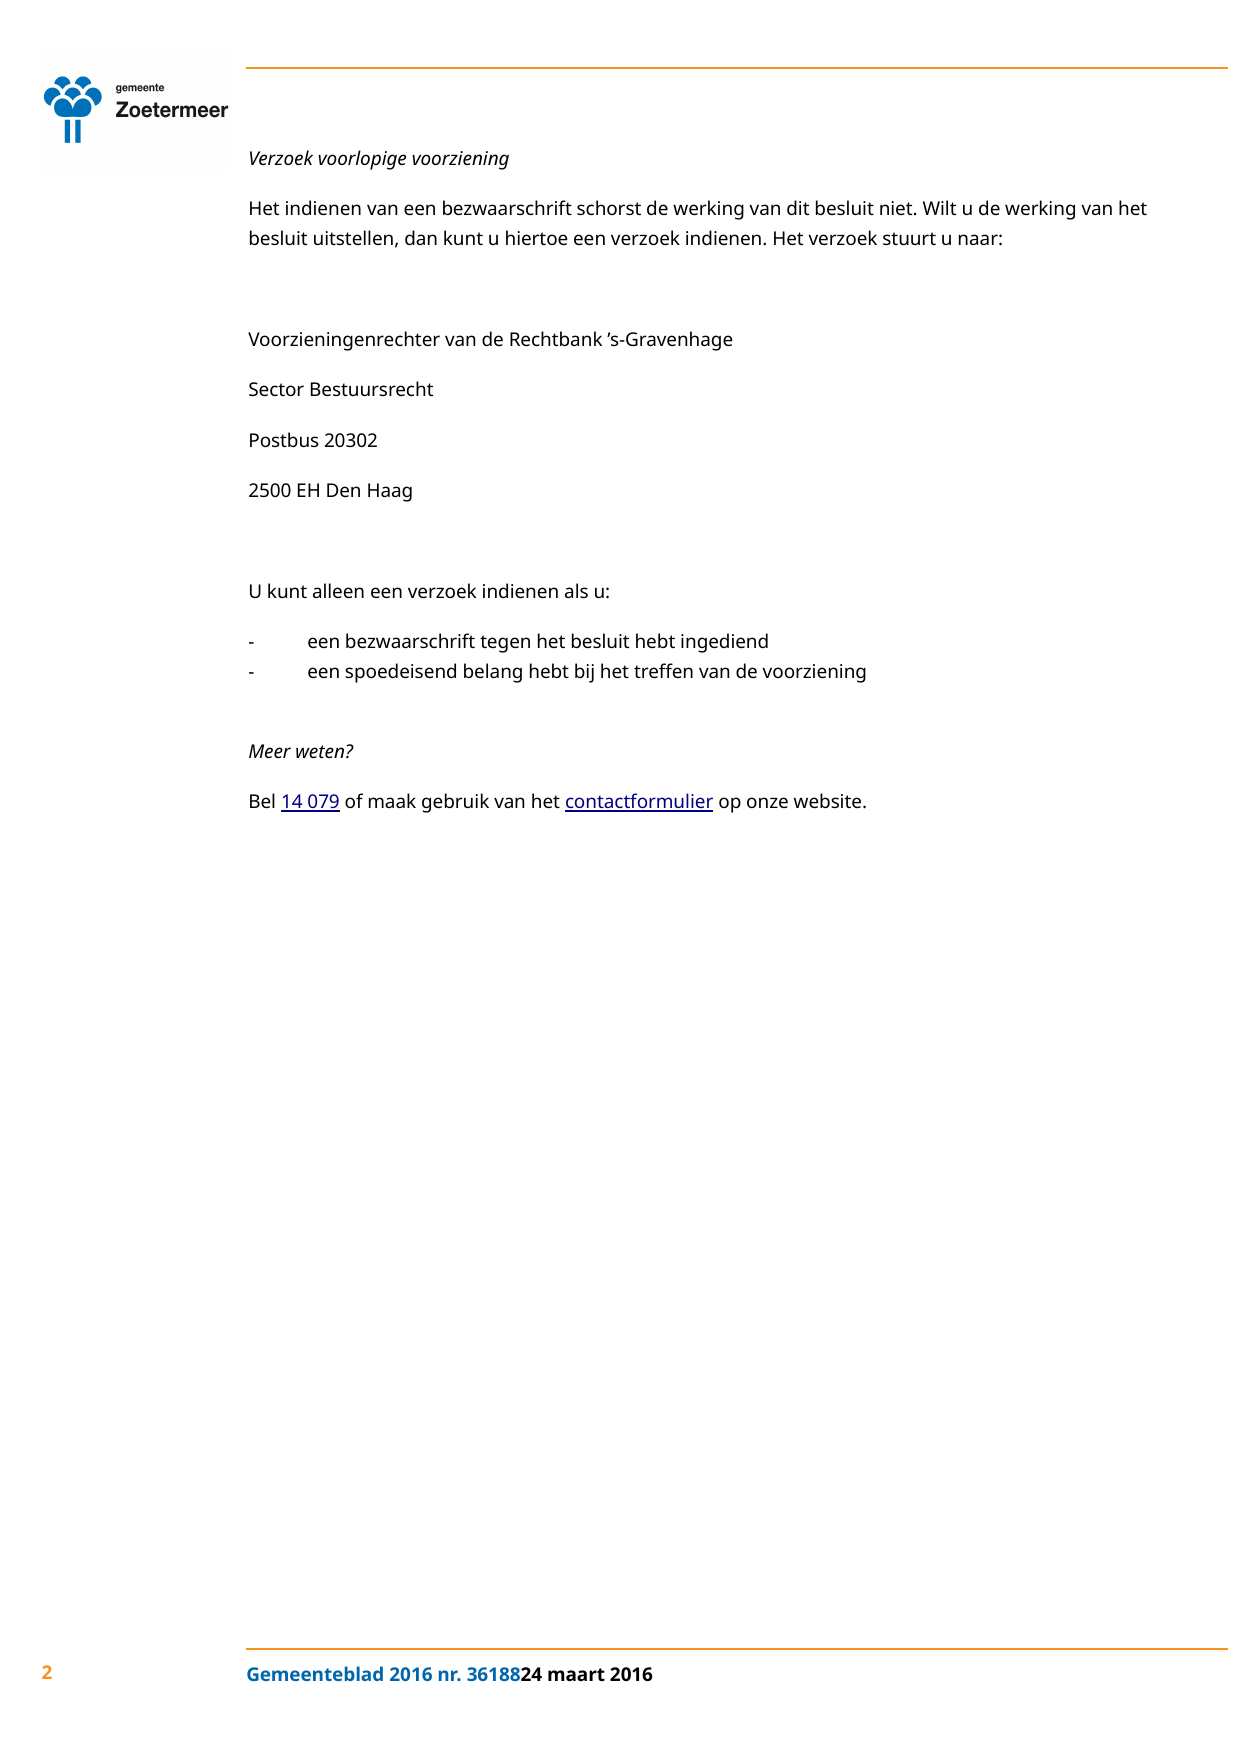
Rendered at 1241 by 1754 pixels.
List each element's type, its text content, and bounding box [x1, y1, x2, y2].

text Verzoek voorlopige voorziening [248, 145, 1152, 171]
text Meer weten? [248, 738, 1152, 764]
list een spoedeisend belang hebt bij het treffen van de voorziening [248, 658, 1152, 684]
text 2500 EH Den Haag [248, 477, 1152, 503]
text Voorzieningenrechter van de Rechtbank ’s-Gravenhage [248, 326, 1152, 352]
text Bel 14 079 of maak gebruik van het contactformulier op onze website. [248, 788, 1152, 814]
text Sector Bestuursrecht [248, 376, 1152, 402]
picture [41, 47, 231, 172]
text U kunt alleen een verzoek indienen als u: [248, 578, 1152, 604]
text Het indienen van een bezwaarschrift schorst de werking van dit besluit niet. Wilt u de werking van het besluit uitstellen, dan kunt u hiertoe een verzoek indienen. Het verzoek stuurt u naar: [248, 196, 1152, 251]
list een bezwaarschrift tegen het besluit hebt ingediend [248, 628, 1152, 654]
text Postbus 20302 [248, 427, 1152, 453]
